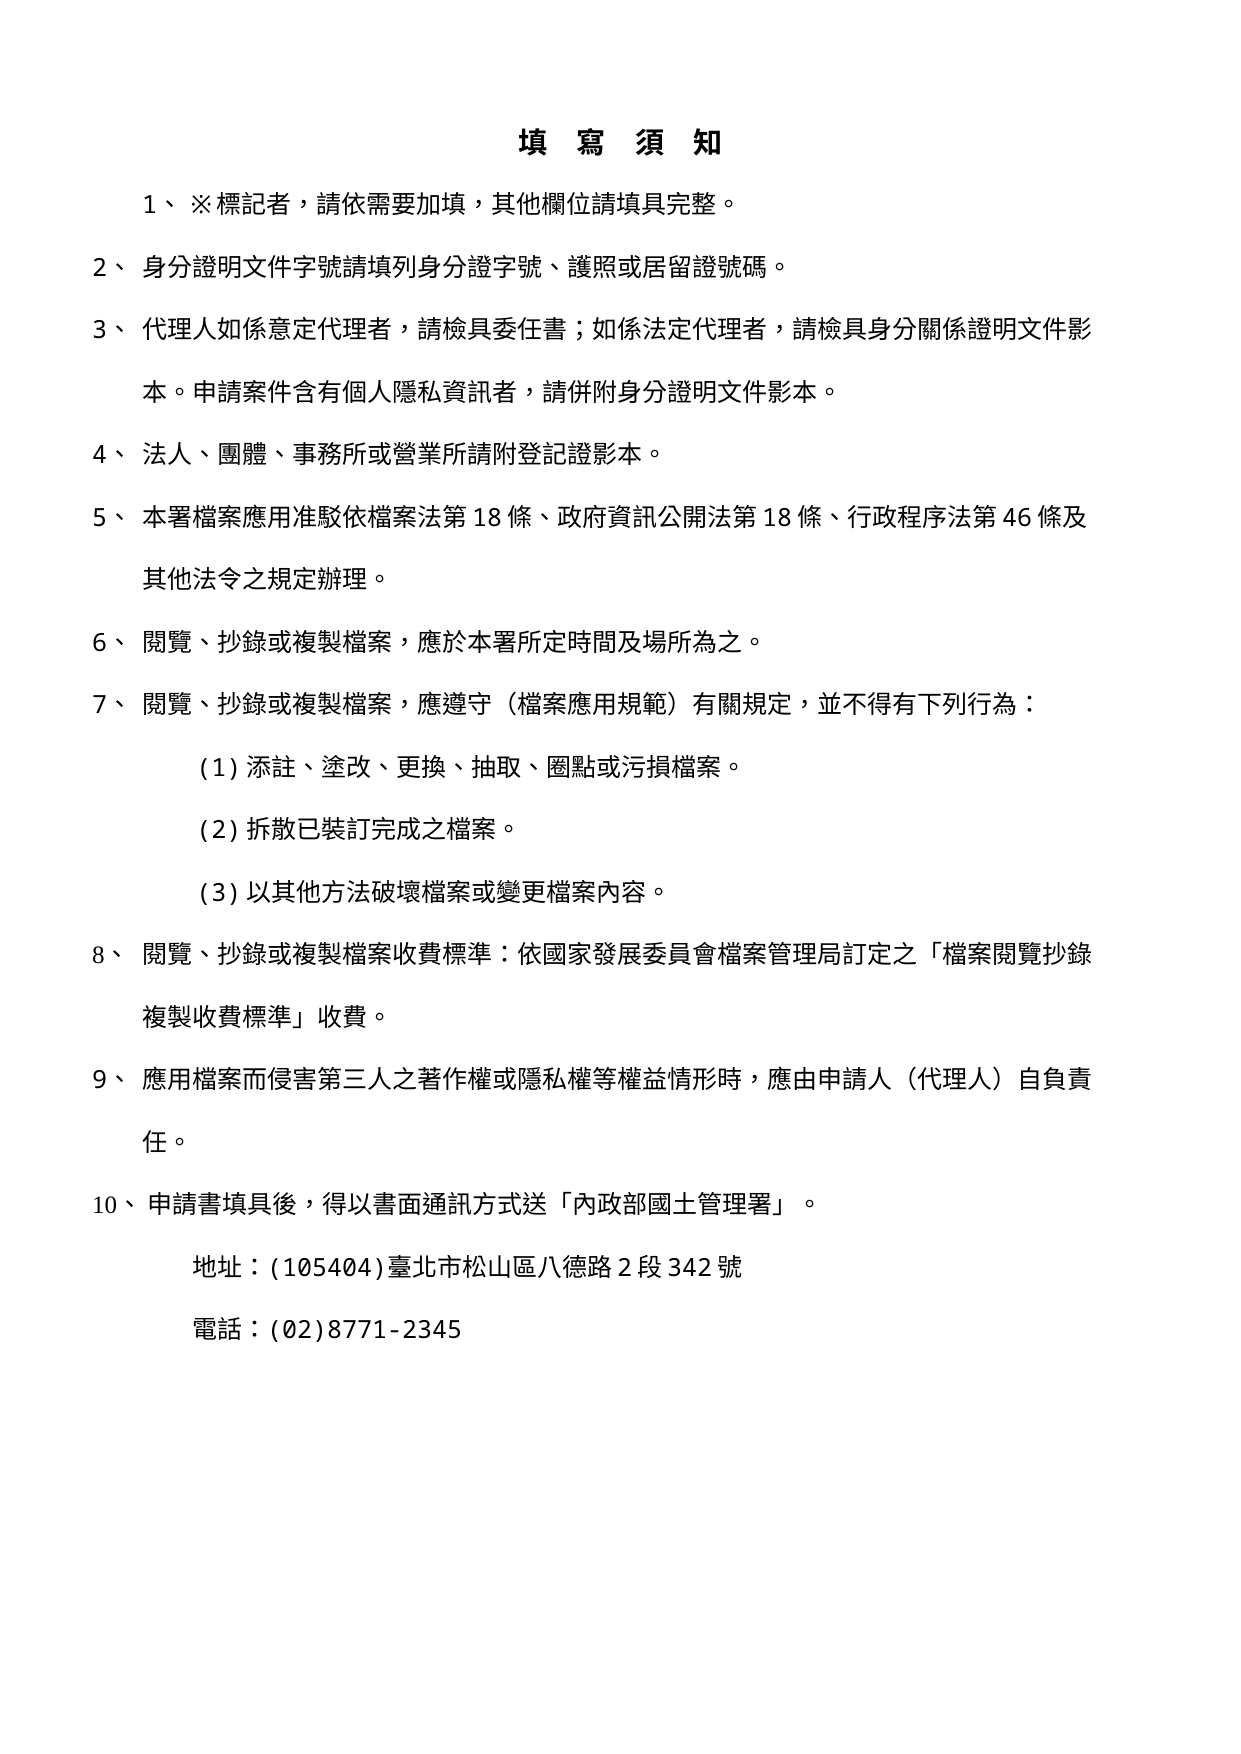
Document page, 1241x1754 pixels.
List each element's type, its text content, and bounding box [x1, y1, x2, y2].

list 添註、塗改、更換、抽取、圈點或污損檔案。 [196, 724, 1098, 786]
list 以其他方法破壞檔案或變更檔案內容。 [196, 849, 1098, 911]
list 代理人如係意定代理者，請檢具委任書；如係法定代理者，請檢具身分關係證明文件影本。申請案件含有個人隱私資訊者，請併附身分證明文件影本。 [92, 286, 1098, 411]
list 法人、團體、事務所或營業所請附登記證影本。 [92, 411, 1098, 474]
list 閱覽、抄錄或複製檔案，應於本署所定時間及場所為之。 [92, 599, 1098, 661]
list ※標記者，請依需要加填，其他欄位請填具完整。 [142, 161, 1098, 224]
list 應用檔案而侵害第三人之著作權或隱私權等權益情形時，應由申請人（代理人）自負責任。 [92, 1036, 1098, 1161]
text 填 寫 須 知 [142, 99, 1098, 161]
list 身分證明文件字號請填列身分證字號、護照或居留證號碼。 [92, 224, 1098, 286]
text 地址：(105404)臺北市松山區八德路2段342號 [142, 1224, 1098, 1286]
list 閱覽、抄錄或複製檔案收費標準：依國家發展委員會檔案管理局訂定之「檔案閱覽抄錄複製收費標準」收費。 [92, 911, 1098, 1036]
list 申請書填具後，得以書面通訊方式送「內政部國土管理署」。 [92, 1161, 1098, 1224]
text 電話：(02)8771-2345 [142, 1286, 1098, 1349]
list 本署檔案應用准駁依檔案法第18條、政府資訊公開法第18條、行政程序法第46條及其他法令之規定辦理。 [92, 474, 1098, 599]
list 閱覽、抄錄或複製檔案，應遵守（檔案應用規範）有關規定，並不得有下列行為： [92, 661, 1098, 724]
list 拆散已裝訂完成之檔案。 [196, 786, 1098, 849]
